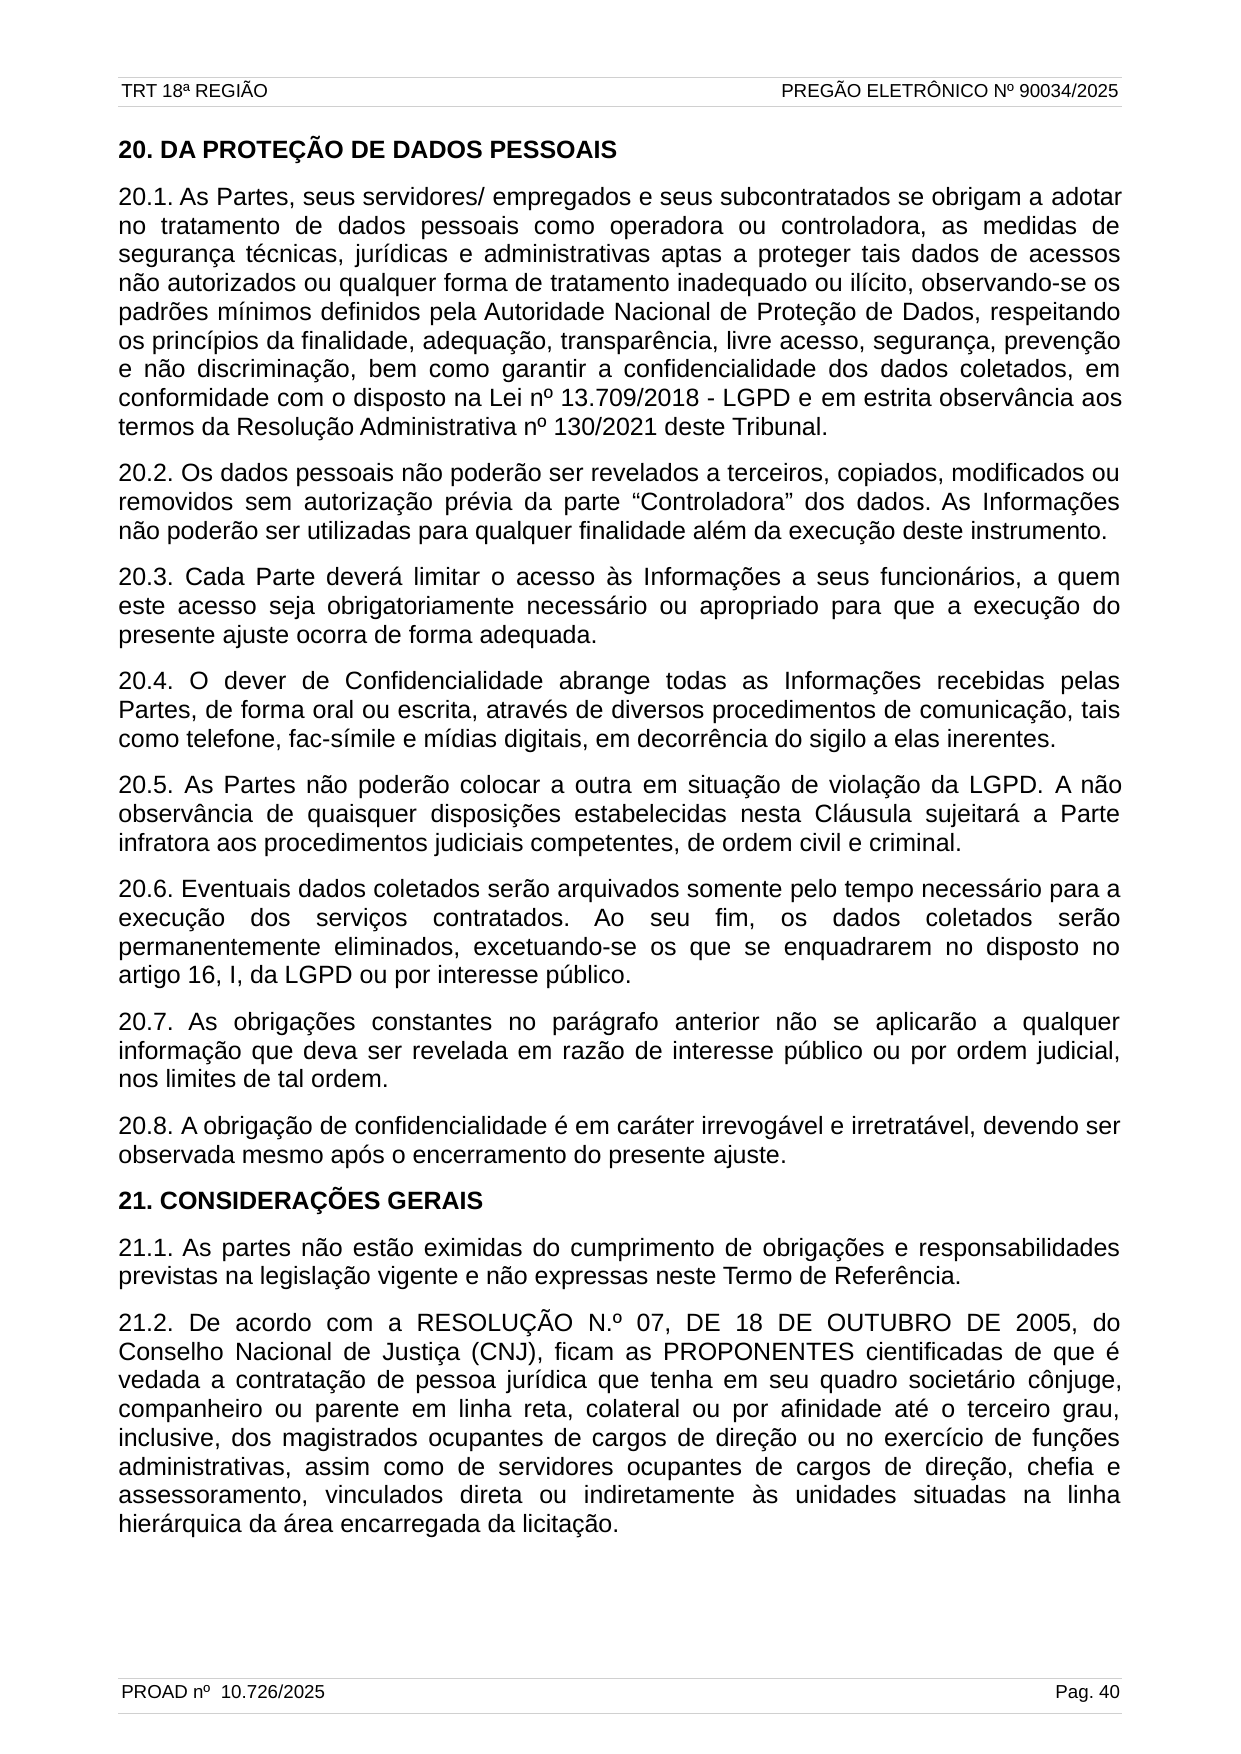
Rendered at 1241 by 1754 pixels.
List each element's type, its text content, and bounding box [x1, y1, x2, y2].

text 20. DA PROTEÇÃO DE DADOS PESSOAIS [118, 136, 1122, 164]
text 20.1. As Partes, seus servidores/ empregados e seus subcontratados se obrigam a adotar no tratamento de dados pessoais como operadora ou controladora, as medidas de segurança técnicas, jurídicas e administrativas aptas a proteger tais dados de acessos não autorizados ou qualquer forma de tratamento inadequado ou ilícito, observando-se os padrões mínimos definidos pela Autoridade Nacional de Proteção de Dados, respeitando os princípios da finalidade, adequação, transparência, livre acesso, segurança, prevenção e não discriminação, bem como garantir a confidencialidade dos dados coletados, em conformidade com o disposto na Lei nº 13.709/2018 - LGPD e em estrita observância aos termos da Resolução Administrativa nº 130/2021 deste Tribunal. [118, 182, 1122, 441]
text 21.1. As partes não estão eximidas do cumprimento de obrigações e responsabilidades previstas na legislação vigente e não expressas neste Termo de Referência. [118, 1233, 1122, 1290]
text 21. CONSIDERAÇÕES GERAIS [118, 1186, 1122, 1215]
text 20.6. Eventuais dados coletados serão arquivados somente pelo tempo necessário para a execução dos serviços contratados. Ao seu fim, os dados coletados serão permanentemente eliminados, excetuando-se os que se enquadrarem no disposto no artigo 16, I, da LGPD ou por interesse público. [118, 874, 1122, 989]
text 20.3. Cada Parte deverá limitar o acesso às Informações a seus funcionários, a quem este acesso seja obrigatoriamente necessário ou apropriado para que a execução do presente ajuste ocorra de forma adequada. [118, 562, 1122, 649]
text 20.4. O dever de Confidencialidade abrange todas as Informações recebidas pelas Partes, de forma oral ou escrita, através de diversos procedimentos de comunicação, tais como telefone, fac-símile e mídias digitais, em decorrência do sigilo a elas inerentes. [118, 666, 1122, 753]
text 21.2. De acordo com a RESOLUÇÃO N.º 07, DE 18 DE OUTUBRO DE 2005, do Conselho Nacional de Justiça (CNJ), ficam as PROPONENTES cientificadas de que é vedada a contratação de pessoa jurídica que tenha em seu quadro societário cônjuge, companheiro ou parente em linha reta, colateral ou por afinidade até o terceiro grau, inclusive, dos magistrados ocupantes de cargos de direção ou no exercício de funções administrativas, assim como de servidores ocupantes de cargos de direção, chefia e assessoramento, vinculados direta ou indiretamente às unidades situadas na linha hierárquica da área encarregada da licitação. [118, 1308, 1122, 1538]
text 20.2. Os dados pessoais não poderão ser revelados a terceiros, copiados, modificados ou removidos sem autorização prévia da parte “Controladora” dos dados. As Informações não poderão ser utilizadas para qualquer finalidade além da execução deste instrumento. [118, 458, 1122, 545]
text 20.5. As Partes não poderão colocar a outra em situação de violação da LGPD. A não observância de quaisquer disposições estabelecidas nesta Cláusula sujeitará a Parte infratora aos procedimentos judiciais competentes, de ordem civil e criminal. [118, 770, 1122, 857]
text 20.8. A obrigação de confidencialidade é em caráter irrevogável e irretratável, devendo ser observada mesmo após o encerramento do presente ajuste. [118, 1111, 1122, 1168]
text 20.7. As obrigações constantes no parágrafo anterior não se aplicarão a qualquer informação que deva ser revelada em razão de interesse público ou por ordem judicial, nos limites de tal ordem. [118, 1007, 1122, 1093]
